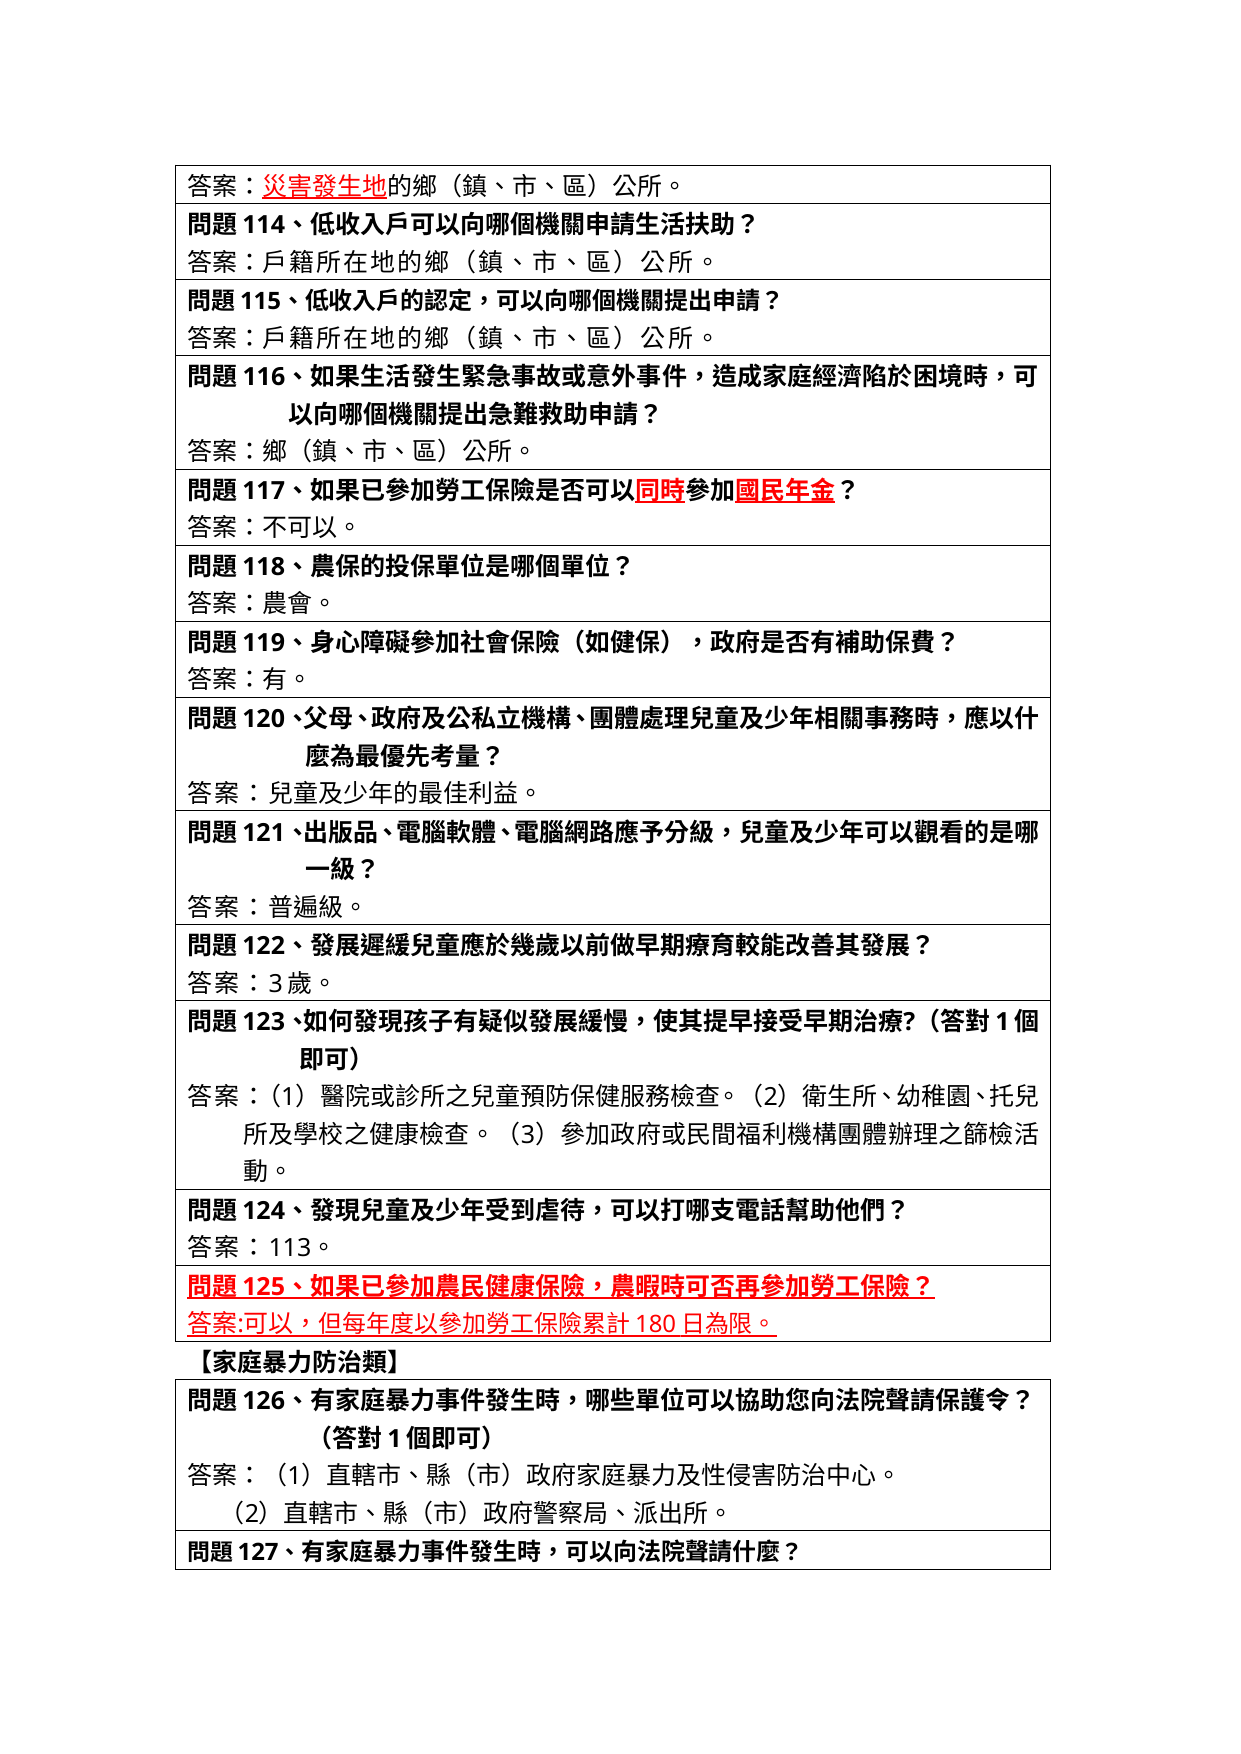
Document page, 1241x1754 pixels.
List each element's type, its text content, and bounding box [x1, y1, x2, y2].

table_cell 問題122、發展遲緩兒童應於幾歲以前做早期療育較能改善其發展？ 答案：3歲。 [176, 925, 1050, 1000]
table_cell 問題125、如果已參加農民健康保險，農暇時可否再參加勞工保險？ 答案:可以，但每年度以參加勞工保險累計180日為限。 [176, 1266, 1050, 1341]
table_cell 問題118、農保的投保單位是哪個單位？ 答案：農會。 [176, 546, 1050, 621]
table_cell 問題116、如果生活發生緊急事故或意外事件，造成家庭經濟陷於困境時，可以向哪個機關提出急難救助申請？ 答案：鄉（鎮、市、區）公所。 [176, 356, 1050, 469]
text 【家庭暴力防治類】 [187, 1342, 1053, 1379]
table_cell 問題115、低收入戶的認定，可以向哪個機關提出申請？ 答案：戶籍所在地的鄉（鎮、市、區）公所。 [176, 280, 1050, 355]
table_cell 問題119、身心障礙參加社會保險（如健保），政府是否有補助保費？ 答案：有。 [176, 622, 1050, 697]
table_cell 問題117、如果已參加勞工保險是否可以同時參加國民年金？ 答案：不可以。 [176, 470, 1050, 545]
table_cell 問題120、父母、政府及公私立機構、團體處理兒童及少年相關事務時，應以什麼為最優先考量？ 答案：兒童及少年的最佳利益。 [176, 698, 1050, 810]
table_header 問題126、有家庭暴力事件發生時，哪些單位可以協助您向法院聲請保護令？（答對1個即可） 答案：（1）直轄市、縣（市）政府家庭暴力及性侵害防治中心。 （2）直轄市、縣（市）政府警察局、派出所。 [176, 1380, 1050, 1530]
table_cell 問題127、有家庭暴力事件發生時，可以向法院聲請什麼？ [176, 1531, 1050, 1569]
table_cell 問題123、如何發現孩子有疑似發展緩慢，使其提早接受早期治療?（答對1個即可） 答案：（1）醫院或診所之兒童預防保健服務檢查。（2）衛生所、幼稚園、托兒所及學校之健康檢查。（3）參加政府或民間福利機構團體辦理之篩檢活動。 [176, 1001, 1050, 1188]
table_cell 答案：災害發生地的鄉（鎮、市、區）公所。 [176, 166, 1050, 203]
table_cell 問題114、低收入戶可以向哪個機關申請生活扶助？ 答案：戶籍所在地的鄉（鎮、市、區）公所。 [176, 204, 1050, 279]
table_cell 問題124、發現兒童及少年受到虐待，可以打哪支電話幫助他們？ 答案：113。 [176, 1190, 1050, 1264]
table_cell 問題121、出版品、電腦軟體、電腦網路應予分級，兒童及少年可以觀看的是哪一級？ 答案：普遍級。 [176, 811, 1050, 924]
